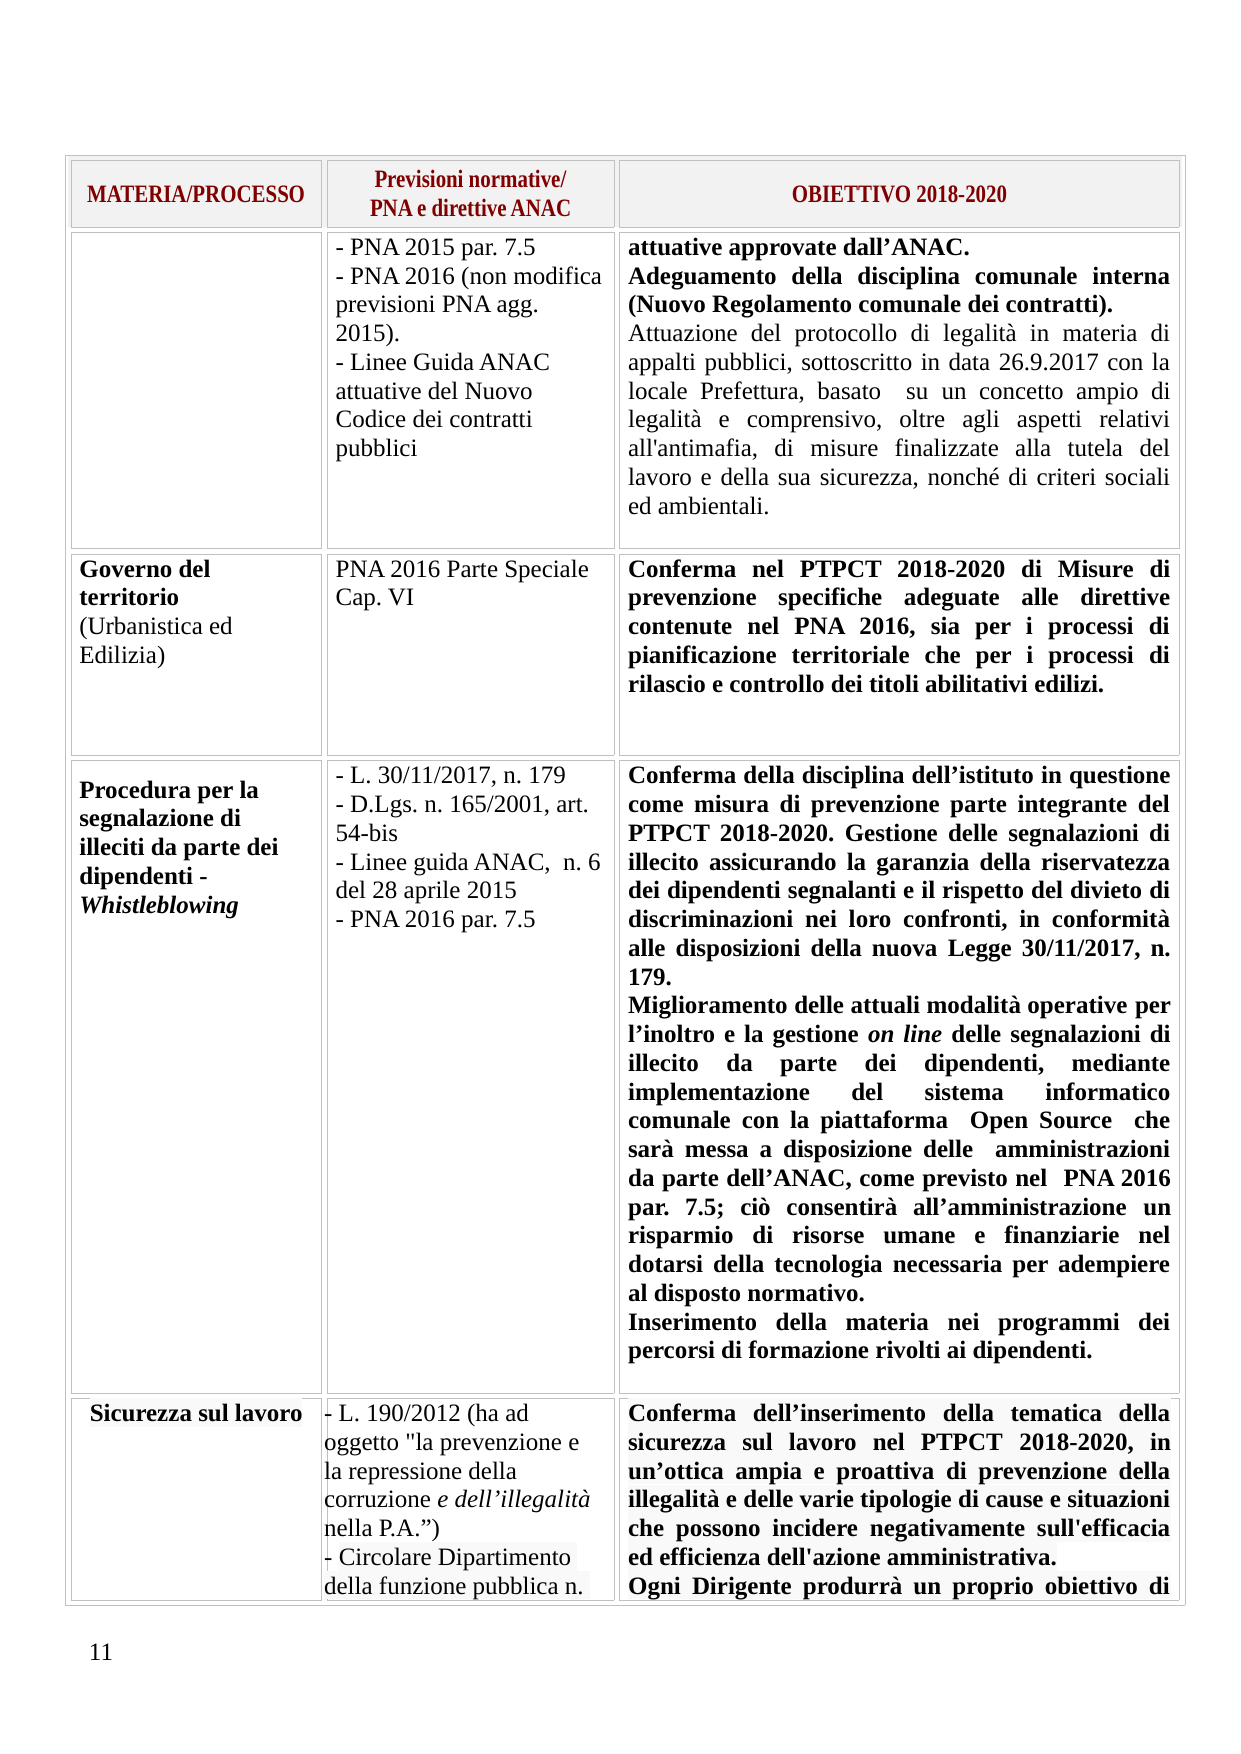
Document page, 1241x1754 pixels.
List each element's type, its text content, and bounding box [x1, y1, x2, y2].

table_cell - L. 30/11/2017, n. 179 - D.Lgs. n. 165/2001, art. 54-bis - Linee guida ANAC, n. 6 del 28 aprile 2015 - PNA 2016 par. 7.5 [324, 755, 617, 1393]
table_cell Conferma nel PTPCT 2018-2020 di Misure di prevenzione specifiche adeguate alle direttive contenute nel PNA 2016, sia per i processi di pianificazione territoriale che per i processi di rilascio e controllo dei titoli abilitativi edilizi. [617, 548, 1182, 755]
table_header MATERIA/PROCESSO [68, 156, 324, 227]
table_cell Governo del territorio (Urbanistica ed Edilizia) [68, 548, 324, 755]
table_cell Sicurezza sul lavoro [68, 1393, 324, 1599]
table_cell PNA 2016 Parte Speciale Cap. VI [324, 548, 617, 755]
table_header Previsioni normative/ PNA e direttive ANAC [324, 156, 617, 227]
table_cell Conferma dell’inserimento della tematica della sicurezza sul lavoro nel PTPCT 2018-2020, in un’ottica ampia e proattiva di prevenzione della illegalità e delle varie tipologie di cause e situazioni che possono incidere negativamente sull'efficacia ed efficienza dell'azione amministrativa. Ogni Dirigente produrrà un proprio obiettivo di [617, 1393, 1182, 1599]
table_cell Conferma della disciplina dell’istituto in questione come misura di prevenzione parte integrante del PTPCT 2018-2020. Gestione delle segnalazioni di illecito assicurando la garanzia della riservatezza dei dipendenti segnalanti e il rispetto del divieto di discriminazioni nei loro confronti, in conformità alle disposizioni della nuova Legge 30/11/2017, n. 179. Miglioramento delle attuali modalità operative per l’inoltro e la gestione on line delle segnalazioni di illecito da parte dei dipendenti, mediante implementazione del sistema informatico comunale con la piattaforma Open Source che sarà messa a disposizione delle amministrazioni da parte dell’ANAC, come previsto nel PNA 2016 par. 7.5; ciò consentirà all’amministrazione un risparmio di risorse umane e finanziarie nel dotarsi della tecnologia necessaria per adempiere al disposto normativo. Inserimento della materia nei programmi dei percorsi di formazione rivolti ai dipendenti. [617, 755, 1182, 1393]
table_cell attuative approvate dall’ANAC. Adeguamento della disciplina comunale interna (Nuovo Regolamento comunale dei contratti). Attuazione del protocollo di legalità in materia di appalti pubblici, sottoscritto in data 26.9.2017 con la locale Prefettura, basato su un concetto ampio di legalità e comprensivo, oltre agli aspetti relativi all'antimafia, di misure finalizzate alla tutela del lavoro e della sua sicurezza, nonché di criteri sociali ed ambientali. [617, 227, 1182, 548]
table_cell Procedura per la segnalazione di illeciti da parte dei dipendenti -Whistleblowing [68, 755, 324, 1393]
table_cell - L. 190/2012 (ha ad oggetto "la prevenzione e la repressione della corruzione e dell’illegalità nella P.A.”) - Circolare Dipartimento della funzione pubblica n. [324, 1393, 617, 1599]
table_cell - PNA 2015 par. 7.5 - PNA 2016 (non modifica previsioni PNA agg. 2015). - Linee Guida ANAC attuative del Nuovo Codice dei contratti pubblici [324, 227, 617, 548]
table_cell [68, 227, 324, 548]
table_header OBIETTIVO 2018-2020 [617, 156, 1182, 227]
